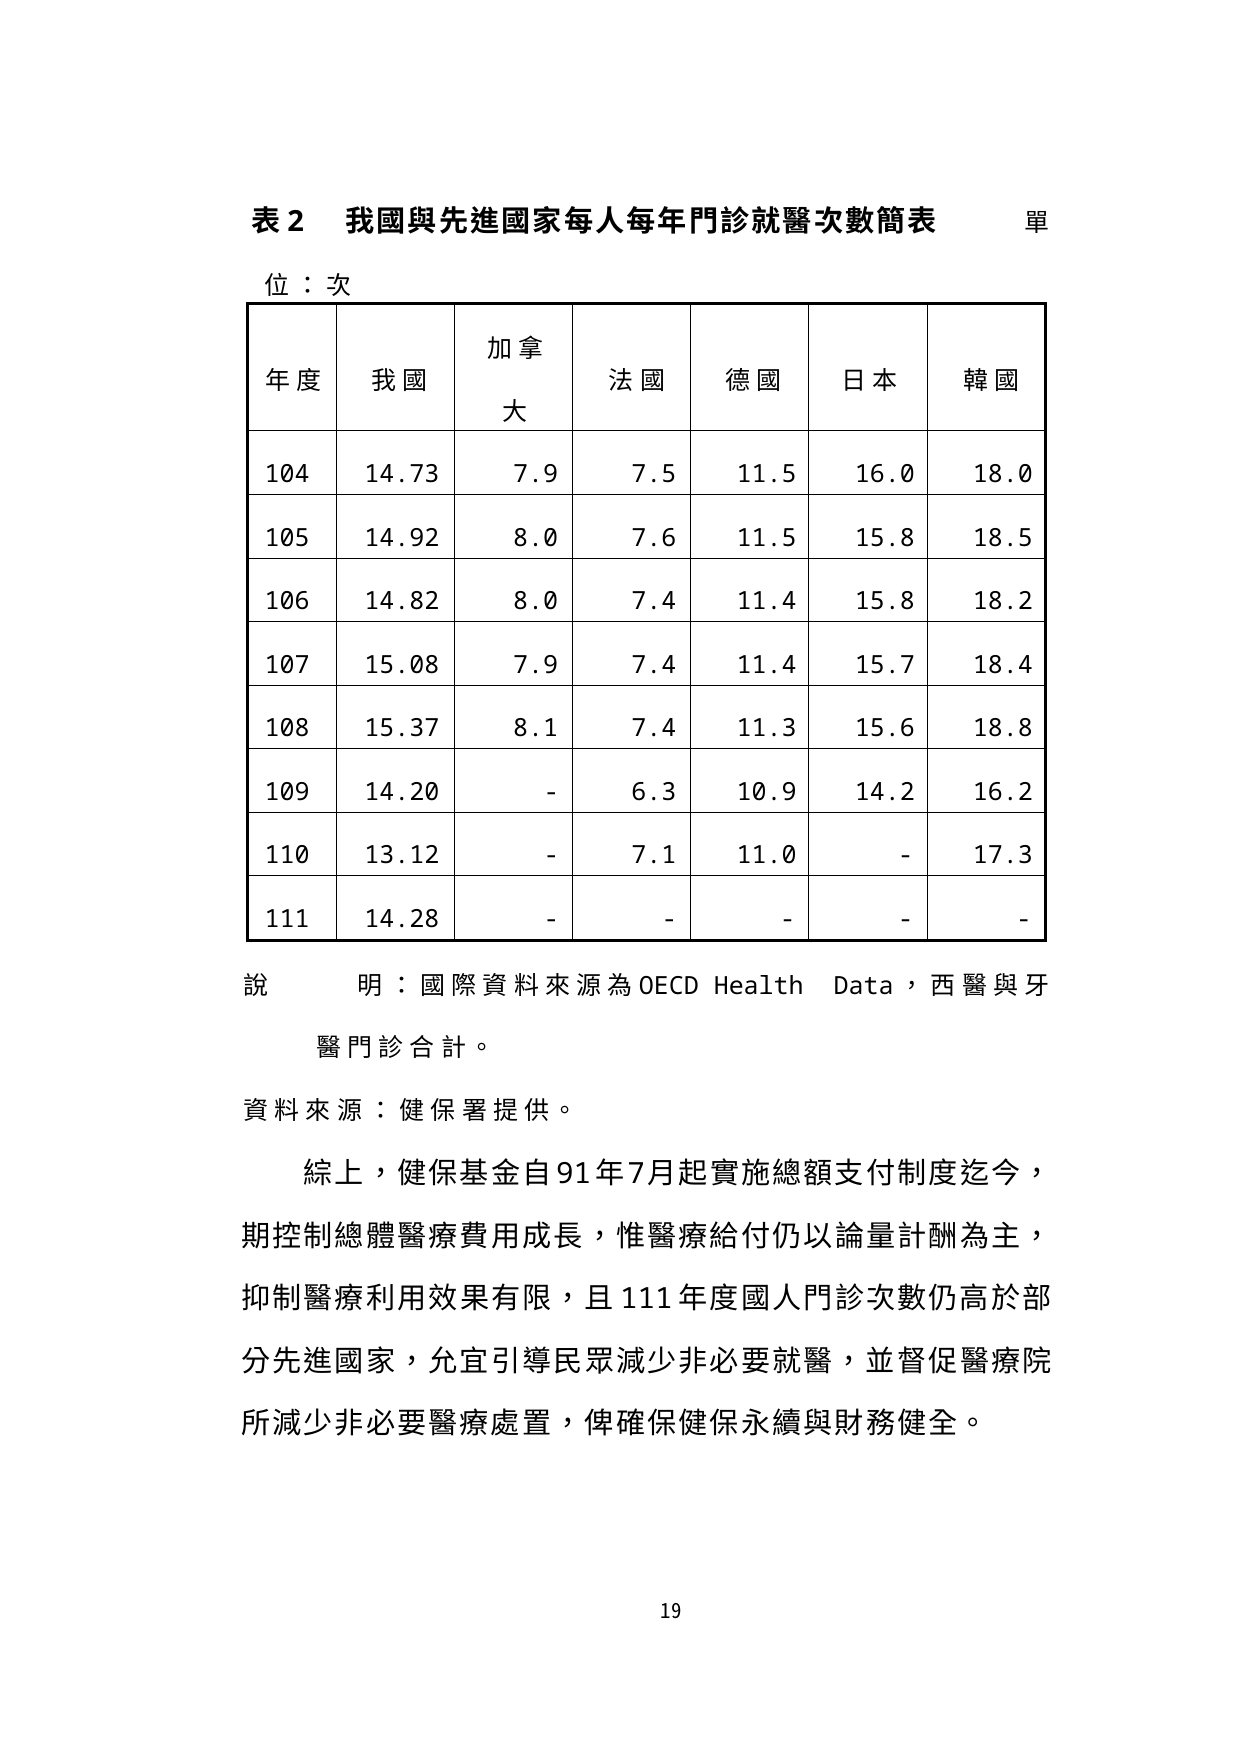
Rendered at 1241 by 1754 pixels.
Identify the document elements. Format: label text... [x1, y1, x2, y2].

table_cell 7.6 [573, 495, 690, 557]
table_header 我國 [337, 305, 454, 430]
table_cell 15.37 [337, 686, 454, 748]
table_cell 109 [249, 749, 336, 812]
table_cell 7.9 [455, 431, 572, 494]
table_cell 11.4 [691, 559, 808, 621]
table_cell 104 [249, 431, 336, 494]
table_cell 7.4 [573, 559, 690, 621]
table_cell 14.92 [337, 495, 454, 557]
table_cell 6.3 [573, 749, 690, 812]
table_cell 15.7 [809, 622, 927, 684]
table_cell 107 [249, 622, 336, 684]
table_cell 13.12 [337, 813, 454, 875]
table_cell 8.0 [455, 559, 572, 621]
table_header 加拿大 [455, 305, 572, 430]
table_cell 15.8 [809, 559, 927, 621]
table_cell 18.4 [928, 622, 1044, 684]
text 資料來源：健保署提供。 [177, 1067, 1063, 1129]
table_cell 106 [249, 559, 336, 621]
table_cell 8.1 [455, 686, 572, 748]
table_cell 7.5 [573, 431, 690, 494]
table_cell - [809, 813, 927, 875]
table_cell 18.5 [928, 495, 1044, 557]
table_cell 111 [249, 876, 336, 939]
table_cell - [928, 876, 1044, 939]
text 說 明：國際資料來源為OECD Health Data，西醫與牙醫門診合計。 [177, 942, 1063, 1067]
table_cell - [809, 876, 927, 939]
table_cell 15.6 [809, 686, 927, 748]
table_cell 15.8 [809, 495, 927, 557]
table_cell 14.82 [337, 559, 454, 621]
table_cell - [455, 749, 572, 812]
table_cell 7.9 [455, 622, 572, 684]
table_cell - [691, 876, 808, 939]
table_cell 14.2 [809, 749, 927, 812]
table_header 年度 [249, 305, 336, 430]
table_cell 14.20 [337, 749, 454, 812]
table_cell 11.5 [691, 431, 808, 494]
table_cell 16.2 [928, 749, 1044, 812]
table_cell 10.9 [691, 749, 808, 812]
table_header 德國 [691, 305, 808, 430]
table_cell 11.4 [691, 622, 808, 684]
table_cell 8.0 [455, 495, 572, 557]
table_cell 11.3 [691, 686, 808, 748]
table_cell 14.73 [337, 431, 454, 494]
table_header 韓國 [928, 305, 1044, 430]
text 綜上，健保基金自91年7月起實施總額支付制度迄今，期控制總體醫療費用成長，惟醫療給付仍以論量計酬為主，抑制醫療利用效果有限，且111年度國人門診次數仍高於部分先進國家，允宜引導民眾減少非必要就醫，並督促醫療院所減少非必要醫療處置，俾確保健保永續與財務健全。 [236, 1129, 1063, 1442]
table_cell 18.0 [928, 431, 1044, 494]
table_cell 110 [249, 813, 336, 875]
table_cell 105 [249, 495, 336, 557]
table_cell - [455, 813, 572, 875]
table_cell 7.4 [573, 686, 690, 748]
table_cell 11.5 [691, 495, 808, 557]
table_cell 11.0 [691, 813, 808, 875]
table_cell 16.0 [809, 431, 927, 494]
text 表2 我國與先進國家每人每年門診就醫次數簡表 單位：次 [177, 177, 1063, 302]
table_header 法國 [573, 305, 690, 430]
table_cell - [455, 876, 572, 939]
table_cell - [573, 876, 690, 939]
table_header 日本 [809, 305, 927, 430]
table_cell 14.28 [337, 876, 454, 939]
table_cell 18.2 [928, 559, 1044, 621]
table_cell 7.4 [573, 622, 690, 684]
table_cell 17.3 [928, 813, 1044, 875]
table_cell 18.8 [928, 686, 1044, 748]
table_cell 15.08 [337, 622, 454, 684]
table_cell 7.1 [573, 813, 690, 875]
table_cell 108 [249, 686, 336, 748]
